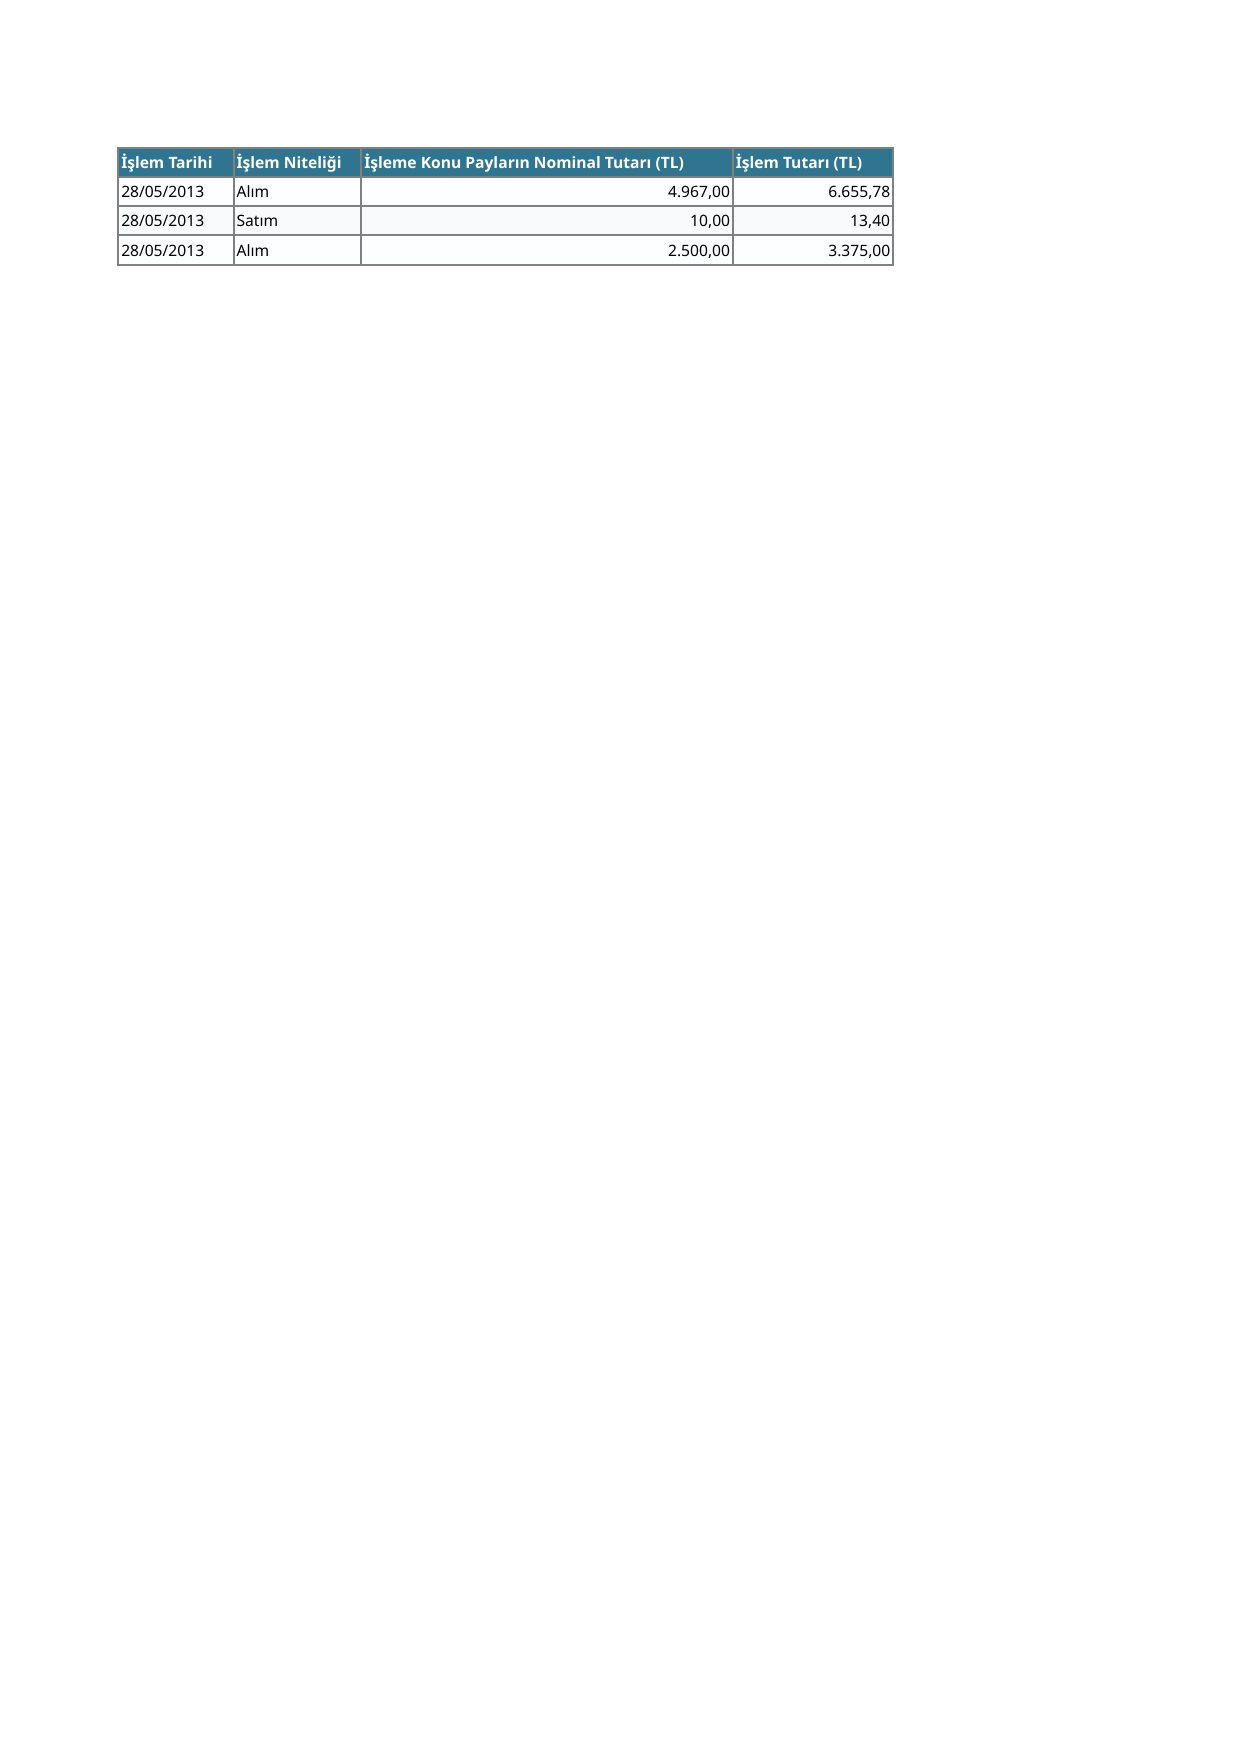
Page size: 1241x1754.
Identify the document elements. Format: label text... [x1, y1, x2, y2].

table_cell 28/05/2013 [119, 236, 233, 263]
table_cell Alım [235, 178, 360, 205]
table_header İşlem Tarihi [119, 149, 233, 176]
table_cell 28/05/2013 [119, 207, 233, 234]
table_cell Alım [235, 236, 360, 263]
table_cell 4.967,00 [362, 178, 732, 205]
table_cell Satım [235, 207, 360, 234]
table_header İşlem Niteliği [235, 149, 360, 176]
table_cell 28/05/2013 [119, 178, 233, 205]
table_cell 6.655,78 [734, 178, 892, 205]
table_header İşlem Tutarı (TL) [734, 149, 892, 176]
table_cell 13,40 [734, 207, 892, 234]
table_cell 2.500,00 [362, 236, 732, 263]
table_header İşleme Konu Payların Nominal Tutarı (TL) [362, 149, 732, 176]
table_cell 3.375,00 [734, 236, 892, 263]
table_cell 10,00 [362, 207, 732, 234]
